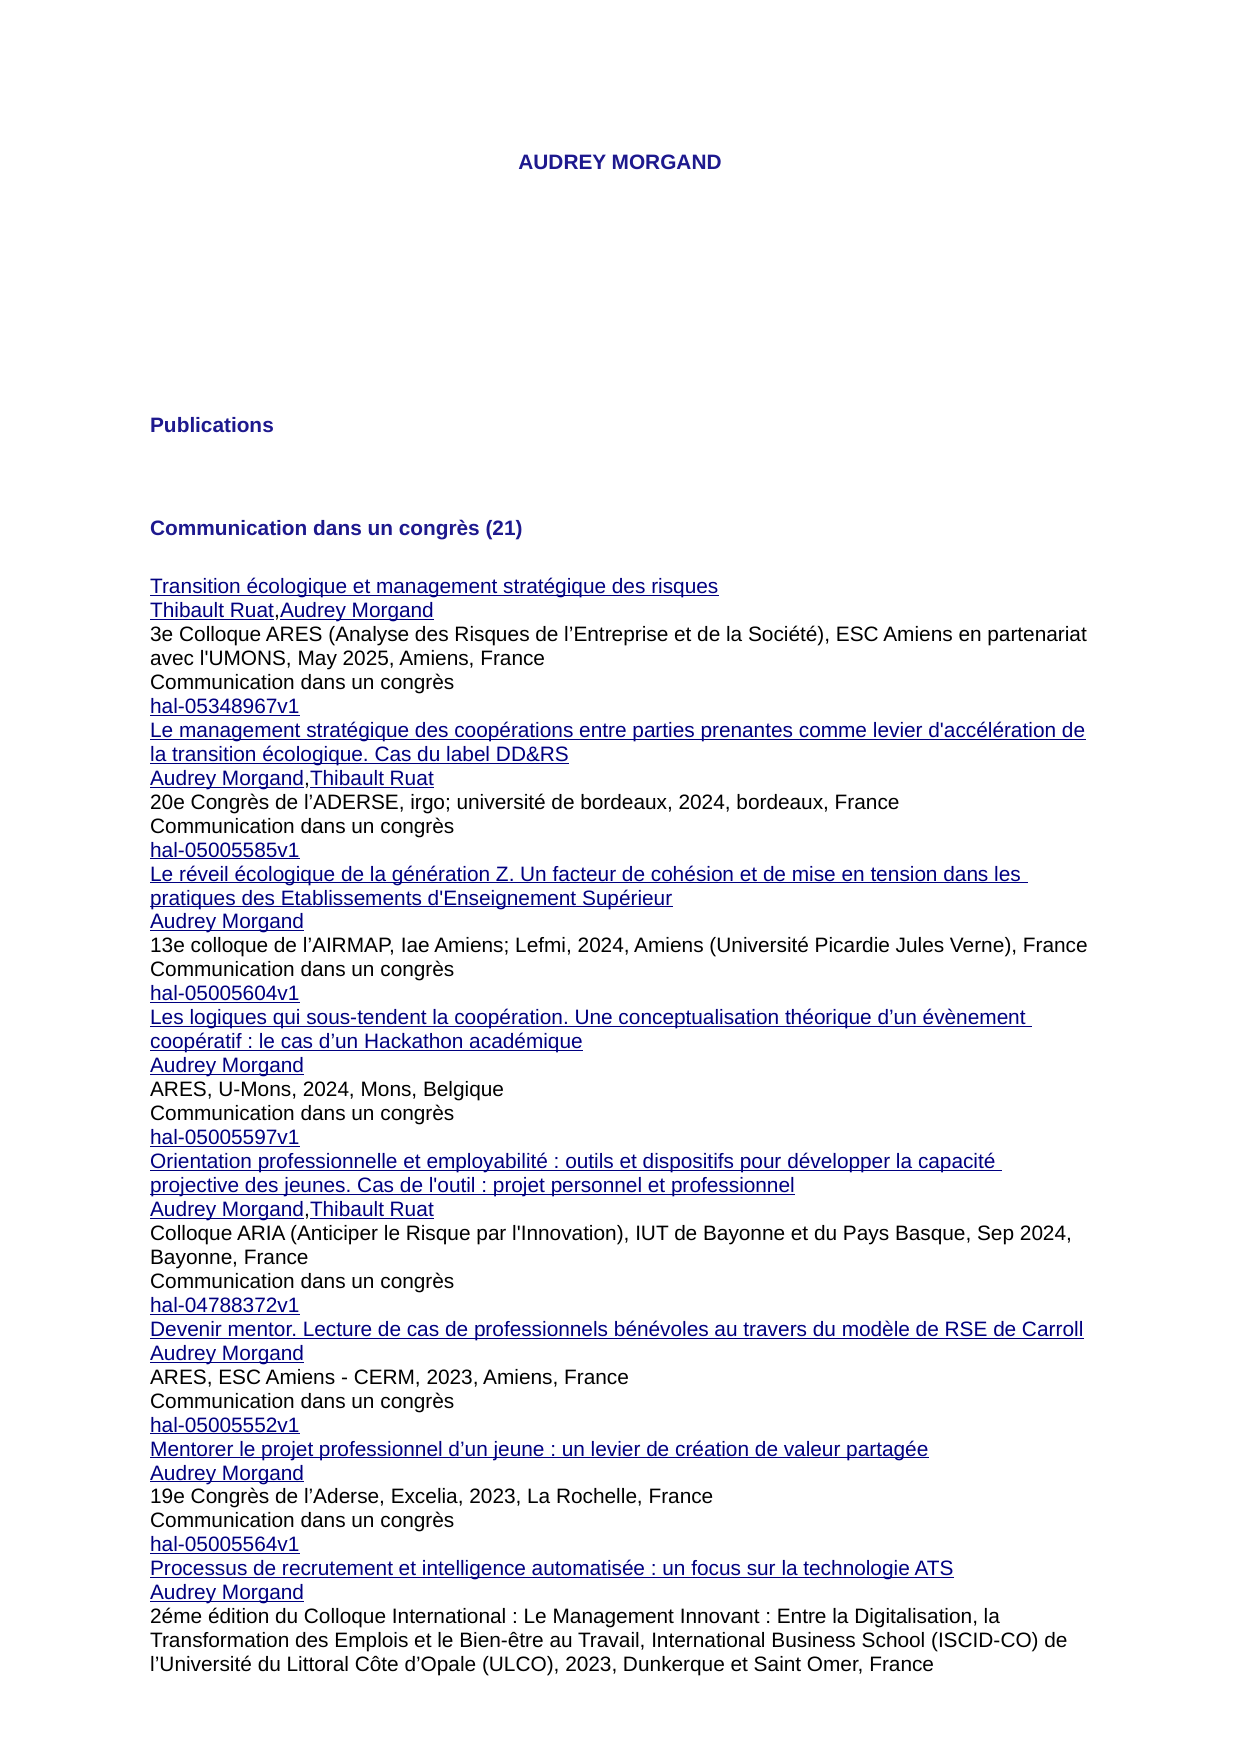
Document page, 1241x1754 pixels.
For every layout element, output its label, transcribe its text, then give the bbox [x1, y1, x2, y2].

table_cell Devenir mentor. Lecture de cas de professionnels bénévoles au travers du modèle de RSE de Carroll Audrey Morgand ARES, ESC Amiens - CERM, 2023, Amiens, France Communication dans un congrès hal-05005552v1 [150, 1317, 1090, 1436]
table_cell Le management stratégique des coopérations entre parties prenantes comme levier d'accélération de la transition écologique. Cas du label DD&RS Audrey Morgand,Thibault Ruat 20e Congrès de l’ADERSE, irgo; université de bordeaux, 2024, bordeaux, France Communication dans un congrès hal-05005585v1 [150, 718, 1090, 861]
subtitle Communication dans un congrès (21) [150, 516, 1090, 539]
table_cell Les logiques qui sous-tendent la coopération. Une conceptualisation théorique d’un évènement coopératif : le cas d’un Hackathon académique Audrey Morgand ARES, U-Mons, 2024, Mons, Belgique Communication dans un congrès hal-05005597v1 [150, 1005, 1090, 1149]
subtitle Publications [150, 412, 1090, 436]
subtitle AUDREY MORGAND [150, 150, 1090, 174]
table_cell Mentorer le projet professionnel d’un jeune : un levier de création de valeur partagée Audrey Morgand 19e Congrès de l’Aderse, Excelia, 2023, La Rochelle, France Communication dans un congrès hal-05005564v1 [150, 1436, 1090, 1556]
table_header Transition écologique et management stratégique des risques Thibault Ruat,Audrey Morgand 3e Colloque ARES (Analyse des Risques de l’Entreprise et de la Société), ESC Amiens en partenariat avec l'UMONS, May 2025, Amiens, France Communication dans un congrès hal-05348967v1 [150, 574, 1090, 718]
table_cell Le réveil écologique de la génération Z. Un facteur de cohésion et de mise en tension dans les pratiques des Etablissements d'Enseignement Supérieur Audrey Morgand 13e colloque de l’AIRMAP, Iae Amiens; Lefmi, 2024, Amiens (Université Picardie Jules Verne), France Communication dans un congrès hal-05005604v1 [150, 861, 1090, 1005]
table_cell Processus de recrutement et intelligence automatisée : un focus sur la technologie ATS Audrey Morgand 2éme édition du Colloque International : Le Management Innovant : Entre la Digitalisation, la Transformation des Emplois et le Bien-être au Travail, International Business School (ISCID-CO) de l’Université du Littoral Côte d’Opale (ULCO), 2023, Dunkerque et Saint Omer, France [150, 1556, 1090, 1676]
table_cell Orientation professionnelle et employabilité : outils et dispositifs pour développer la capacité projective des jeunes. Cas de l'outil : projet personnel et professionnel Audrey Morgand,Thibault Ruat Colloque ARIA (Anticiper le Risque par l'Innovation), IUT de Bayonne et du Pays Basque, Sep 2024, Bayonne, France Communication dans un congrès hal-04788372v1 [150, 1149, 1090, 1317]
